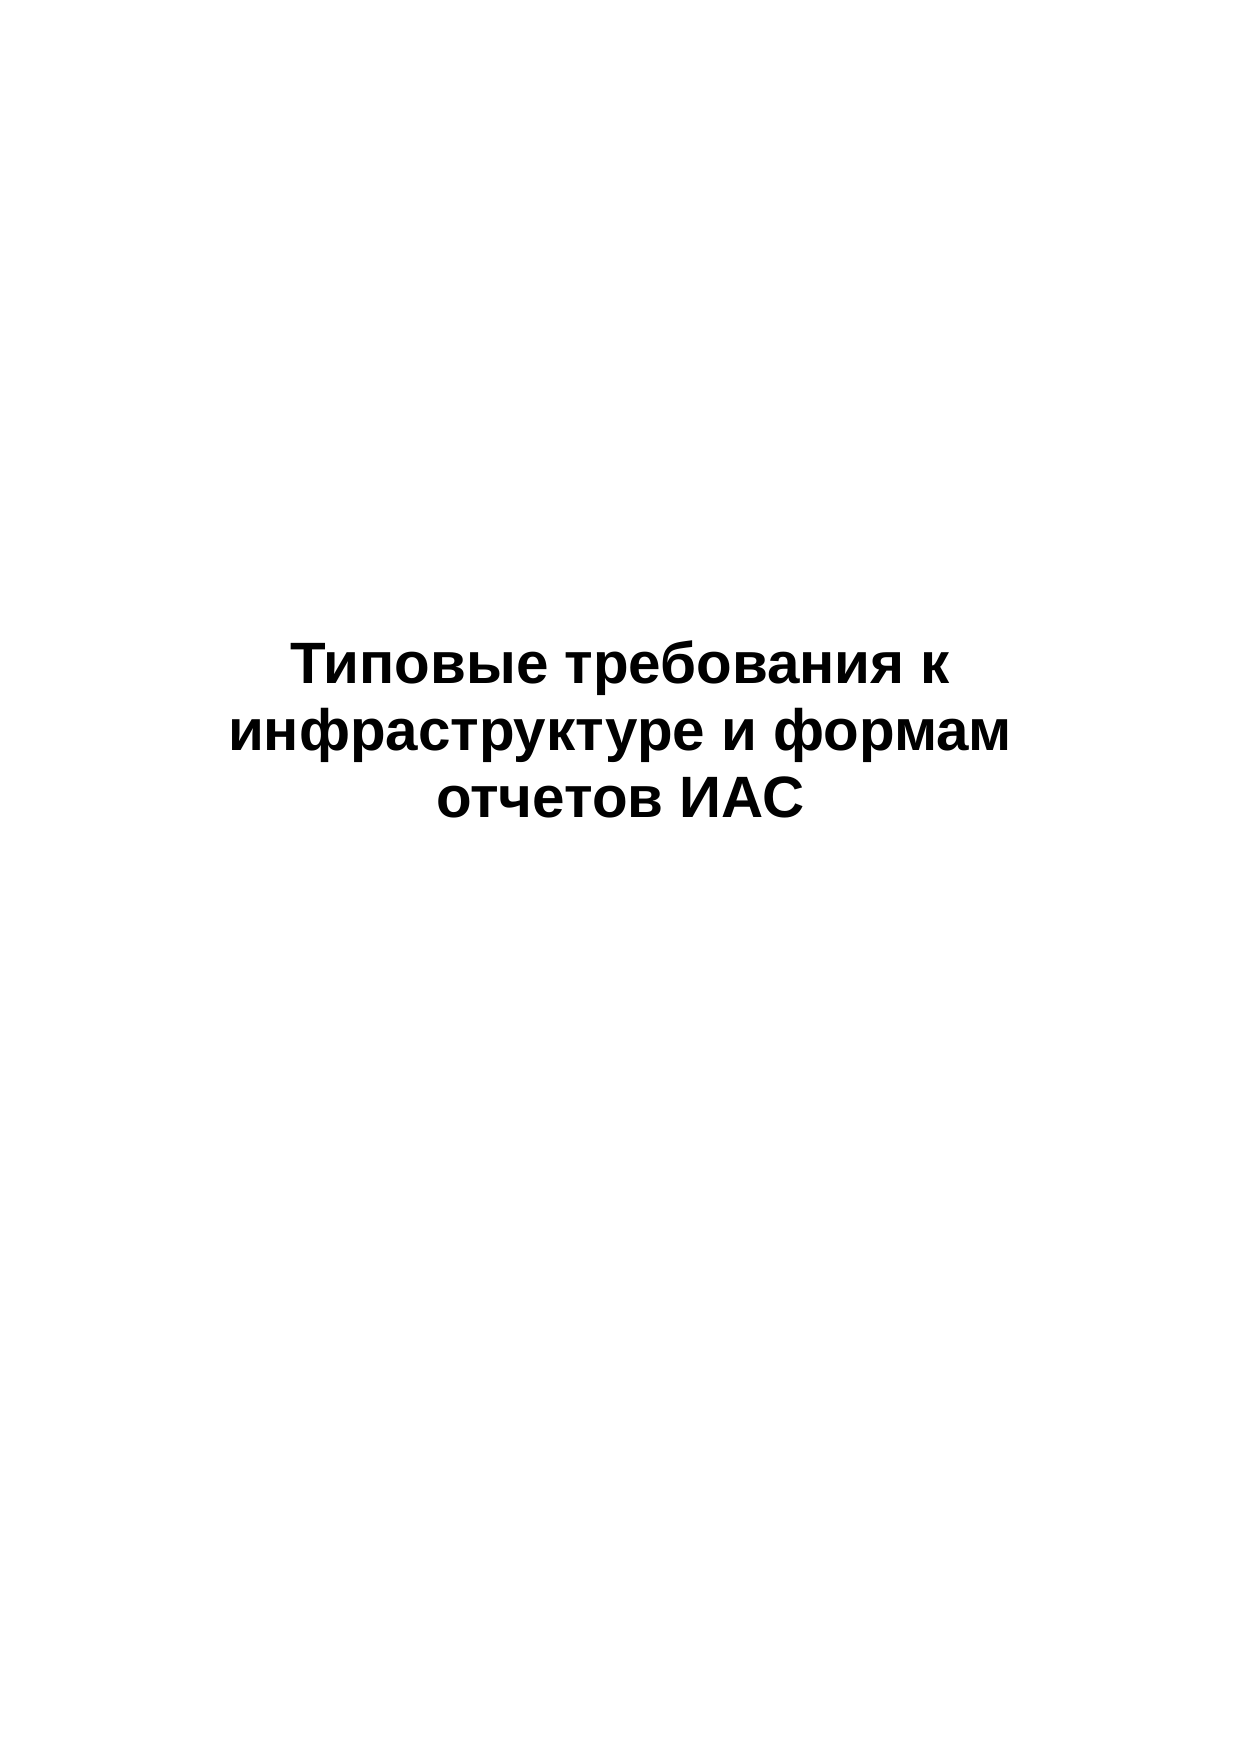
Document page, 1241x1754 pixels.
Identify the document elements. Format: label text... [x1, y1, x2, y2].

title Типовые требования к инфраструктуре и формам отчетов ИАС [118, 628, 1122, 830]
